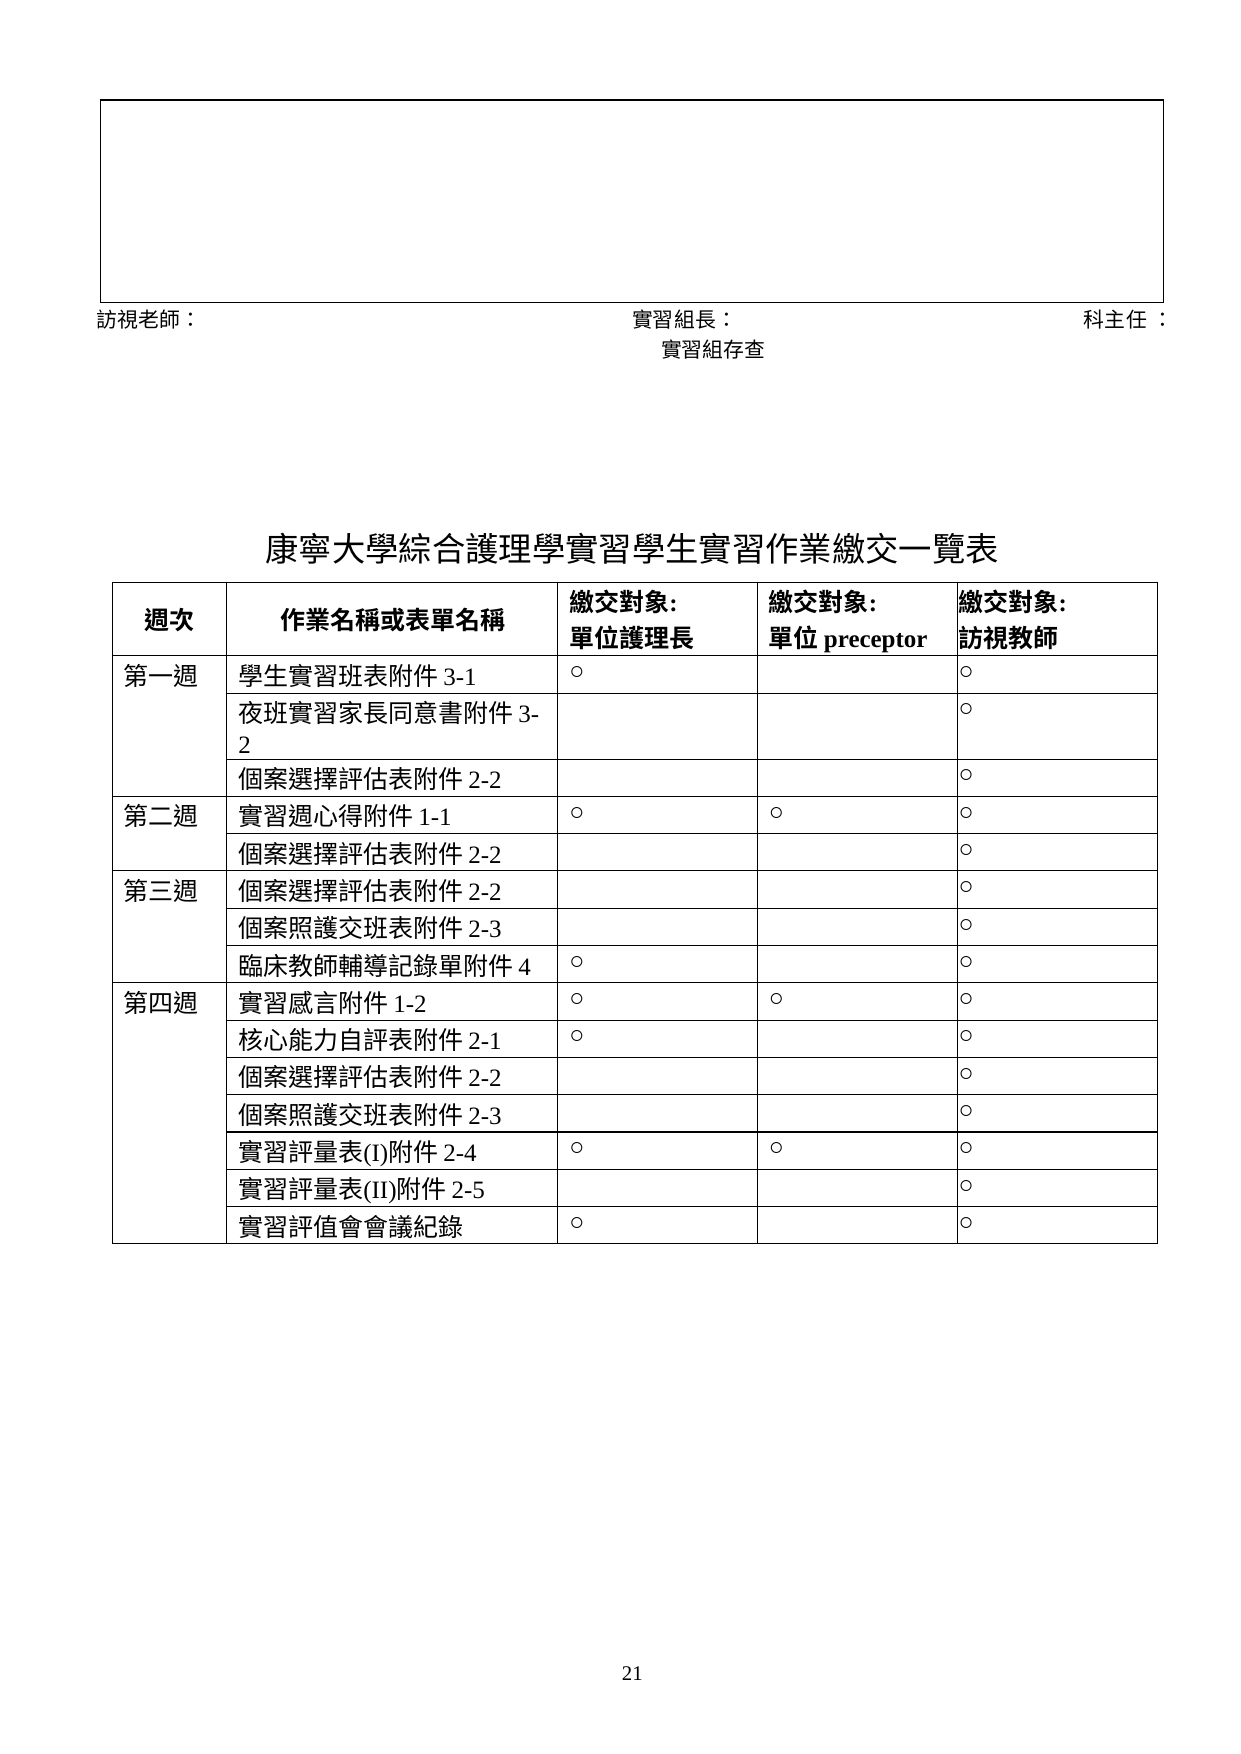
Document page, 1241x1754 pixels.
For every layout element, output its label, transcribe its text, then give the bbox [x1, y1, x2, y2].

table_cell 個案照護交班表附件2-3 [227, 909, 557, 945]
table_cell ○ [958, 760, 1157, 796]
table_cell 第二週 [113, 797, 226, 870]
table_cell 實習週心得附件1-1 [227, 797, 557, 833]
table_cell 實習評值會會議紀錄 [227, 1207, 557, 1243]
table_cell ○ [758, 1133, 957, 1169]
table_cell ○ [958, 834, 1157, 870]
table_cell [558, 694, 757, 758]
table_cell ○ [958, 1170, 1157, 1206]
table_cell ○ [758, 983, 957, 1019]
table_cell 個案選擇評估表附件2-2 [227, 760, 557, 796]
table_cell [758, 1207, 957, 1243]
table_cell ○ [958, 1133, 1157, 1169]
table_cell ○ [558, 1021, 757, 1057]
table_cell ○ [958, 909, 1157, 945]
table_cell ○ [758, 797, 957, 833]
table_cell 實習評量表(I)附件2-4 [227, 1133, 557, 1169]
table_cell 臨床教師輔導記錄單附件4 [227, 946, 557, 982]
table_cell ○ [958, 694, 1157, 758]
table_cell ○ [558, 797, 757, 833]
table_cell [558, 1095, 757, 1131]
table_cell 實習評量表(II)附件2-5 [227, 1170, 557, 1206]
table_cell [558, 1058, 757, 1094]
table_header 繳交對象: 訪視教師 [958, 583, 1157, 655]
table_cell [558, 1170, 757, 1206]
table_cell [101, 101, 1163, 302]
table_cell [758, 1058, 957, 1094]
table_cell [758, 946, 957, 982]
table_cell ○ [958, 797, 1157, 833]
table_cell ○ [958, 983, 1157, 1019]
table_cell 個案選擇評估表附件2-2 [227, 834, 557, 870]
table_cell 第三週 [113, 871, 226, 982]
table_cell 核心能力自評表附件2-1 [227, 1021, 557, 1057]
table_header 繳交對象: 單位護理長 [558, 583, 757, 655]
table_cell [758, 871, 957, 908]
table_cell [558, 909, 757, 945]
table_header 繳交對象: 單位preceptor [758, 583, 957, 655]
table_cell 第一週 [113, 656, 226, 796]
table_cell [758, 656, 957, 692]
table_cell ○ [558, 983, 757, 1019]
table_cell [558, 760, 757, 796]
table_cell [558, 834, 757, 870]
table_cell [758, 1170, 957, 1206]
table_cell [758, 909, 957, 945]
table_cell ○ [958, 1095, 1157, 1131]
table_cell [758, 834, 957, 870]
text 訪視老師： 實習組長： 科主任： 實習組存查 [75, 303, 1152, 364]
text 康寧大學綜合護理學實習學生實習作業繳交一覽表 [112, 523, 1152, 571]
table_cell 個案選擇評估表附件2-2 [227, 871, 557, 908]
table_cell [558, 871, 757, 908]
table_cell ○ [958, 946, 1157, 982]
table_cell ○ [958, 1207, 1157, 1243]
table_cell ○ [558, 1133, 757, 1169]
table_cell ○ [558, 946, 757, 982]
table_cell [758, 1021, 957, 1057]
table_cell ○ [958, 656, 1157, 692]
table_cell 個案照護交班表附件2-3 [227, 1095, 557, 1131]
table_cell ○ [958, 871, 1157, 908]
table_cell [758, 694, 957, 758]
table_cell 個案選擇評估表附件2-2 [227, 1058, 557, 1094]
table_header 週次 [113, 583, 226, 655]
table_cell [758, 1095, 957, 1131]
table_cell ○ [558, 656, 757, 692]
table_cell 學生實習班表附件3-1 [227, 656, 557, 692]
table_cell ○ [958, 1058, 1157, 1094]
table_header 作業名稱或表單名稱 [227, 583, 557, 655]
table_cell [758, 760, 957, 796]
table_cell ○ [558, 1207, 757, 1243]
table_cell 實習感言附件1-2 [227, 983, 557, 1019]
table_cell 夜班實習家長同意書附件3-2 [227, 694, 557, 758]
table_cell 第四週 [113, 983, 226, 1243]
table_cell ○ [958, 1021, 1157, 1057]
